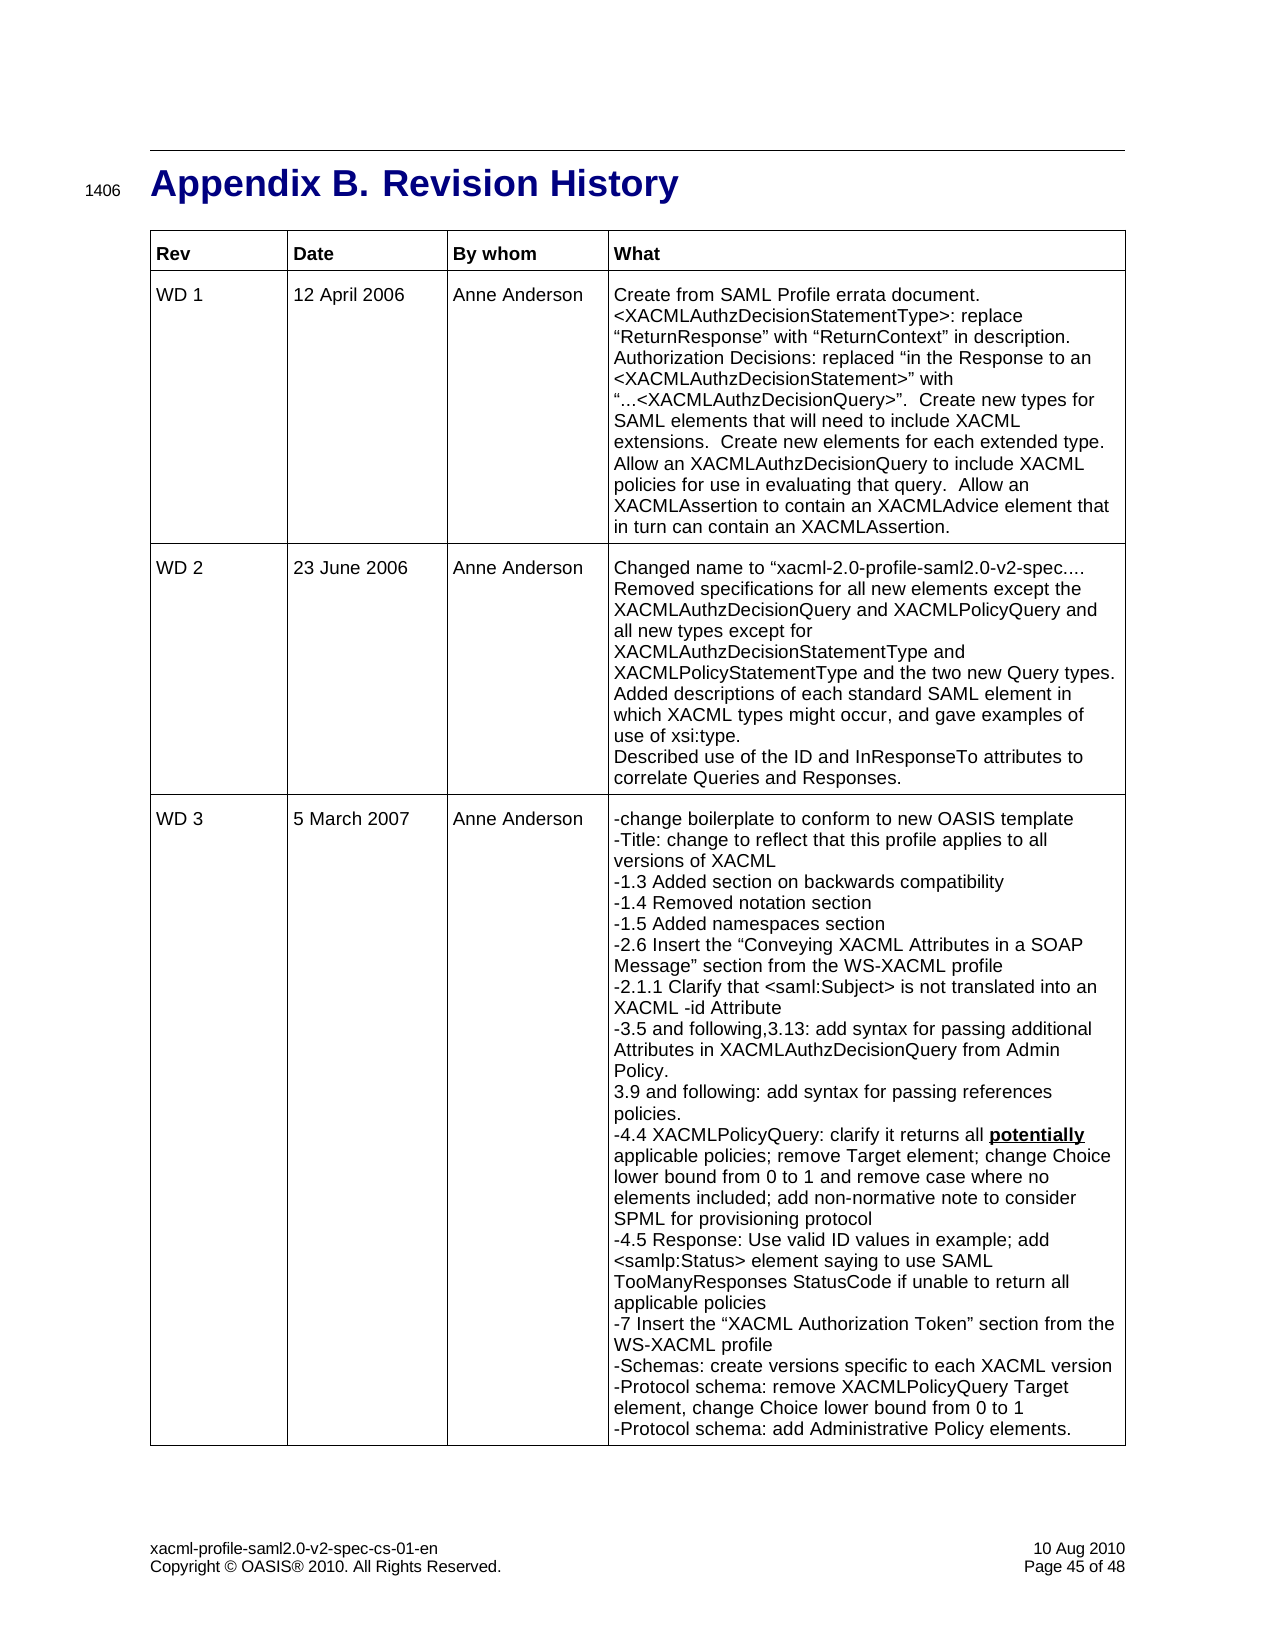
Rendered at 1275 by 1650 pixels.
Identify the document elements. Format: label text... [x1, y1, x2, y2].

table_header By whom [448, 231, 608, 270]
table_cell Changed name to “xacml-2.0-profile-saml2.0-v2-spec.... Removed specifications for all new elements except the XACMLAuthzDecisionQuery and XACMLPolicyQuery and all new types except for XACMLAuthzDecisionStatementType and XACMLPolicyStatementType and the two new Query types. Added descriptions of each standard SAML element in which XACML types might occur, and gave examples of use of xsi:type. Described use of the ID and InResponseTo attributes to correlate Queries and Responses. [609, 544, 1125, 794]
table_header Date [288, 231, 447, 270]
table_cell WD 3 [151, 795, 287, 1445]
table_cell Anne Anderson [448, 271, 608, 543]
table_cell Anne Anderson [448, 795, 608, 1445]
table_cell WD 1 [151, 271, 287, 543]
table_cell 5 March 2007 [288, 795, 447, 1445]
table_cell WD 2 [151, 544, 287, 794]
table_header Rev [151, 231, 287, 270]
table_cell 23 June 2006 [288, 544, 447, 794]
table_cell Anne Anderson [448, 544, 608, 794]
table_cell 12 April 2006 [288, 271, 447, 543]
table_cell Create from SAML Profile errata document. <XACMLAuthzDecisionStatementType>: replace “ReturnResponse” with “ReturnContext” in description. Authorization Decisions: replaced “in the Response to an <XACMLAuthzDecisionStatement>” with “...<XACMLAuthzDecisionQuery>”. Create new types for SAML elements that will need to include XACML extensions. Create new elements for each extended type. Allow an XACMLAuthzDecisionQuery to include XACML policies for use in evaluating that query. Allow an XACMLAssertion to contain an XACMLAdvice element that in turn can contain an XACMLAssertion. [609, 271, 1125, 543]
table_cell -change boilerplate to conform to new OASIS template -Title: change to reflect that this profile applies to all versions of XACML -1.3 Added section on backwards compatibility -1.4 Removed notation section -1.5 Added namespaces section -2.6 Insert the “Conveying XACML Attributes in a SOAP Message” section from the WS-XACML profile -2.1.1 Clarify that <saml:Subject> is not translated into an XACML -id Attribute -3.5 and following,3.13: add syntax for passing additional Attributes in XACMLAuthzDecisionQuery from Admin Policy. 3.9 and following: add syntax for passing references policies. -4.4 XACMLPolicyQuery: clarify it returns all potentially applicable policies; remove Target element; change Choice lower bound from 0 to 1 and remove case where no elements included; add non-normative note to consider SPML for provisioning protocol -4.5 Response: Use valid ID values in example; add <samlp:Status> element saying to use SAML TooManyResponses StatusCode if unable to return all applicable policies -7 Insert the “XACML Authorization Token” section from the WS-XACML profile -Schemas: create versions specific to each XACML version -Protocol schema: remove XACMLPolicyQuery Target element, change Choice lower bound from 0 to 1 -Protocol schema: add Administrative Policy elements. [609, 795, 1125, 1445]
subtitle Revision History [150, 151, 1125, 204]
table_header What [609, 231, 1125, 270]
